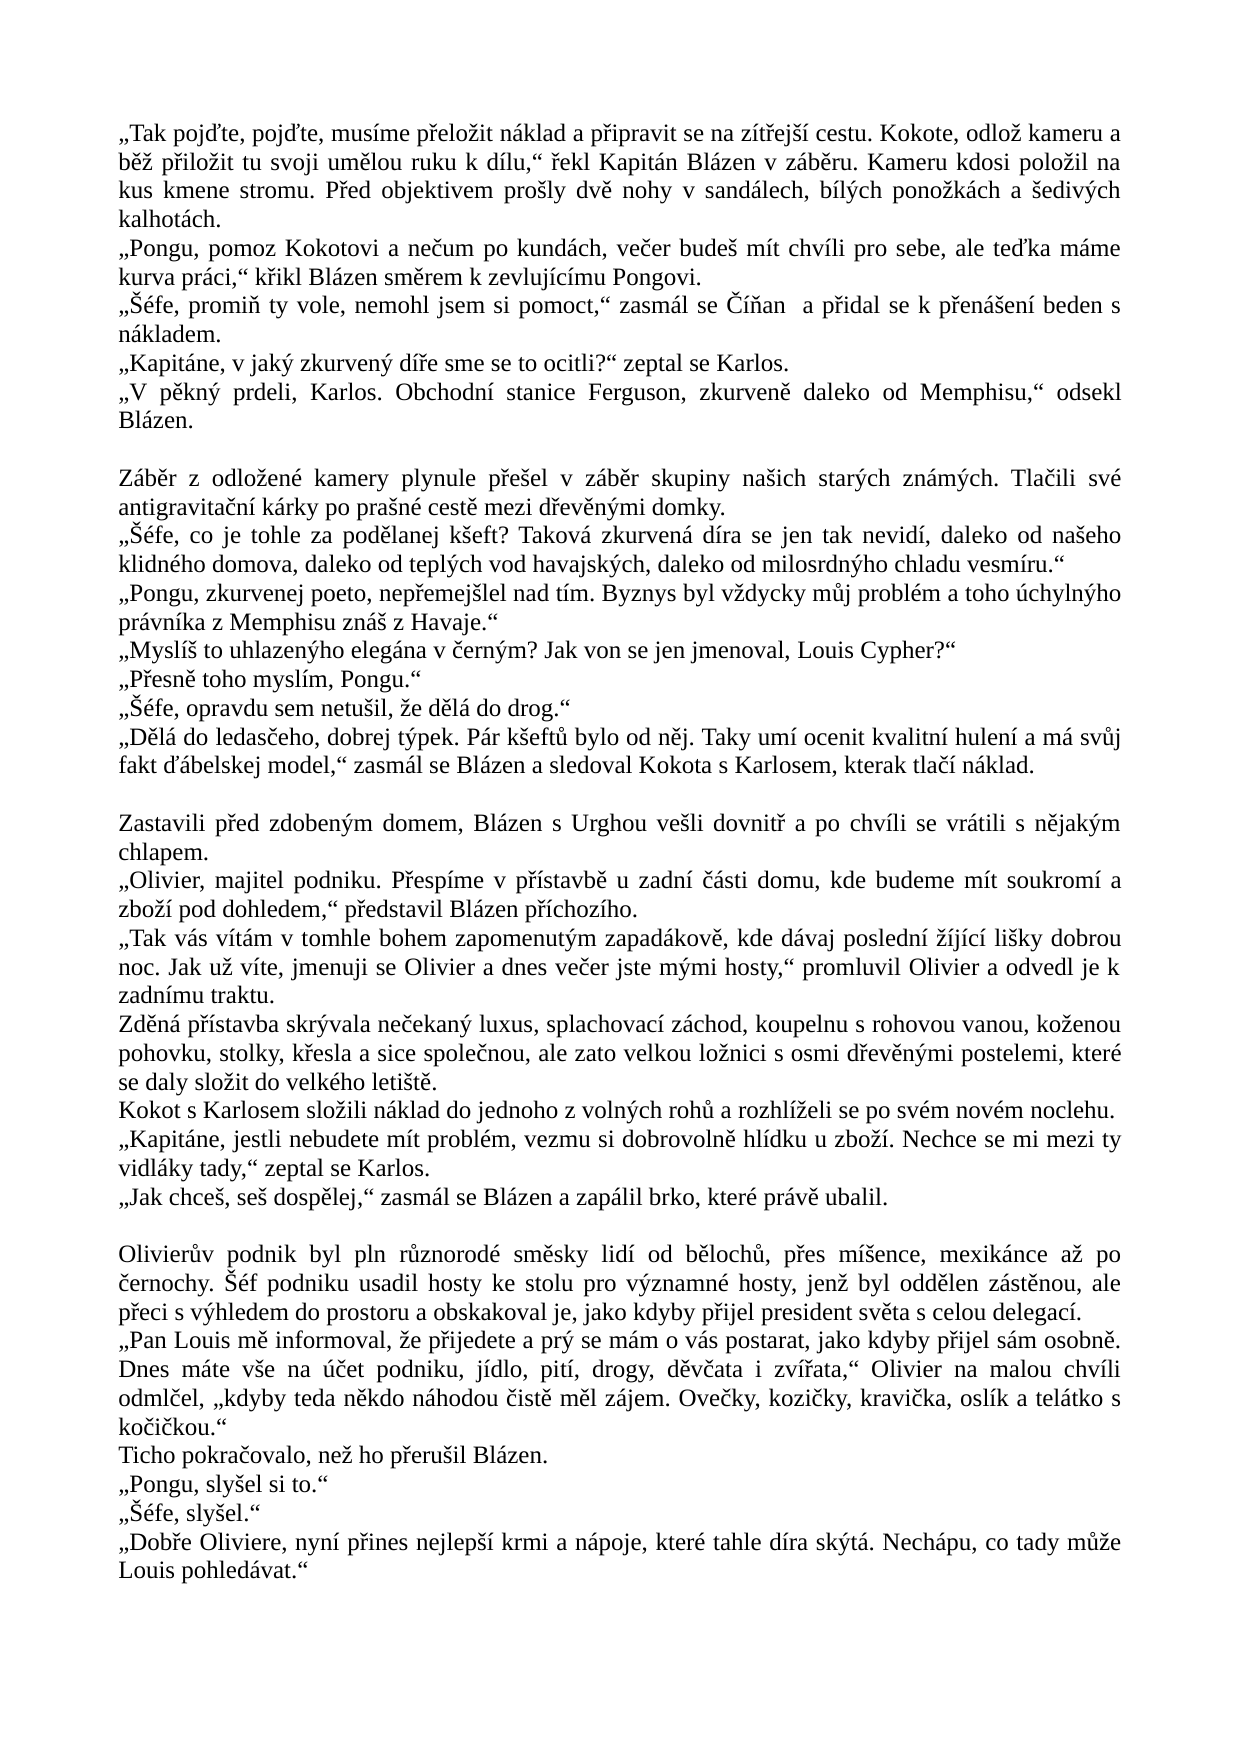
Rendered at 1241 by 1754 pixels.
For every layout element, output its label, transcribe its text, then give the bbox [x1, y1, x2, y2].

text „Jak chceš, seš dospělej,“ zasmál se Blázen a zapálil brko, které právě ubalil. [118, 1182, 1122, 1211]
text Záběr z odložené kamery plynule přešel v záběr skupiny našich starých známých. Tlačili své antigravitační kárky po prašné cestě mezi dřevěnými domky. [118, 463, 1122, 521]
text „Pan Louis mě informoval, že přijedete a prý se mám o vás postarat, jako kdyby přijel sám osobně. Dnes máte vše na účet podniku, jídlo, pití, drogy, děvčata i zvířata,“ Olivier na malou chvíli odmlčel, „kdyby teda někdo náhodou čistě měl zájem. Ovečky, kozičky, kravička, oslík a telátko s kočičkou.“ [118, 1326, 1122, 1441]
text „Pongu, pomoz Kokotovi a nečum po kundách, večer budeš mít chvíli pro sebe, ale teďka máme kurva práci,“ křikl Blázen směrem k zevlujícímu Pongovi. [118, 233, 1122, 291]
text „Dobře Oliviere, nyní přines nejlepší krmi a nápoje, které tahle díra skýtá. Nechápu, co tady může Louis pohledávat.“ [118, 1527, 1122, 1584]
text „V pěkný prdeli, Karlos. Obchodní stanice Ferguson, zkurveně daleko od Memphisu,“ odsekl Blázen. [118, 377, 1122, 434]
text „Dělá do ledasčeho, dobrej týpek. Pár kšeftů bylo od něj. Taky umí ocenit kvalitní hulení a má svůj fakt ďábelskej model,“ zasmál se Blázen a sledoval Kokota s Karlosem, kterak tlačí náklad. [118, 722, 1122, 779]
text „Pongu, zkurvenej poeto, nepřemejšlel nad tím. Byznys byl vždycky můj problém a toho úchylnýho právníka z Memphisu znáš z Havaje.“ [118, 578, 1122, 636]
text „Olivier, majitel podniku. Přespíme v přístavbě u zadní části domu, kde budeme mít soukromí a zboží pod dohledem,“ představil Blázen příchozího. [118, 866, 1122, 923]
text „Šéfe, co je tohle za podělanej kšeft? Taková zkurvená díra se jen tak nevidí, daleko od našeho klidného domova, daleko od teplých vod havajských, daleko od milosrdnýho chladu vesmíru.“ [118, 521, 1122, 578]
text „Tak pojďte, pojďte, musíme přeložit náklad a připravit se na zítřejší cestu. Kokote, odlož kameru a běž přiložit tu svoji umělou ruku k dílu,“ řekl Kapitán Blázen v záběru. Kameru kdosi položil na kus kmene stromu. Před objektivem prošly dvě nohy v sandálech, bílých ponožkách a šedivých kalhotách. [118, 118, 1122, 233]
text „Přesně toho myslím, Pongu.“ [118, 664, 1122, 693]
text Ticho pokračovalo, než ho přerušil Blázen. [118, 1441, 1122, 1469]
text „Kapitáne, jestli nebudete mít problém, vezmu si dobrovolně hlídku u zboží. Nechce se mi mezi ty vidláky tady,“ zeptal se Karlos. [118, 1124, 1122, 1182]
text „Šéfe, slyšel.“ [118, 1498, 1122, 1527]
text Kokot s Karlosem složili náklad do jednoho z volných rohů a rozhlíželi se po svém novém noclehu. [118, 1096, 1122, 1124]
text Zastavili před zdobeným domem, Blázen s Urghou vešli dovnitř a po chvíli se vrátili s nějakým chlapem. [118, 808, 1122, 866]
text „Tak vás vítám v tomhle bohem zapomenutým zapadákově, kde dávaj poslední žíjící lišky dobrou noc. Jak už víte, jmenuji se Olivier a dnes večer jste mými hosty,“ promluvil Olivier a odvedl je k zadnímu traktu. [118, 923, 1122, 1009]
text Olivierův podnik byl pln různorodé směsky lidí od bělochů, přes míšence, mexikánce až po černochy. Šéf podniku usadil hosty ke stolu pro významné hosty, jenž byl oddělen zástěnou, ale přeci s výhledem do prostoru a obskakoval je, jako kdyby přijel president světa s celou delegací. [118, 1239, 1122, 1326]
text „Šéfe, promiň ty vole, nemohl jsem si pomoct,“ zasmál se Číňan a přidal se k přenášení beden s nákladem. [118, 291, 1122, 348]
text „Myslíš to uhlazenýho elegána v černým? Jak von se jen jmenoval, Louis Cypher?“ [118, 636, 1122, 664]
text Zděná přístavba skrývala nečekaný luxus, splachovací záchod, koupelnu s rohovou vanou, koženou pohovku, stolky, křesla a sice společnou, ale zato velkou ložnici s osmi dřevěnými postelemi, které se daly složit do velkého letiště. [118, 1009, 1122, 1096]
text „Šéfe, opravdu sem netušil, že dělá do drog.“ [118, 693, 1122, 722]
text „Kapitáne, v jaký zkurvený díře sme se to ocitli?“ zeptal se Karlos. [118, 348, 1122, 377]
text „Pongu, slyšel si to.“ [118, 1469, 1122, 1498]
